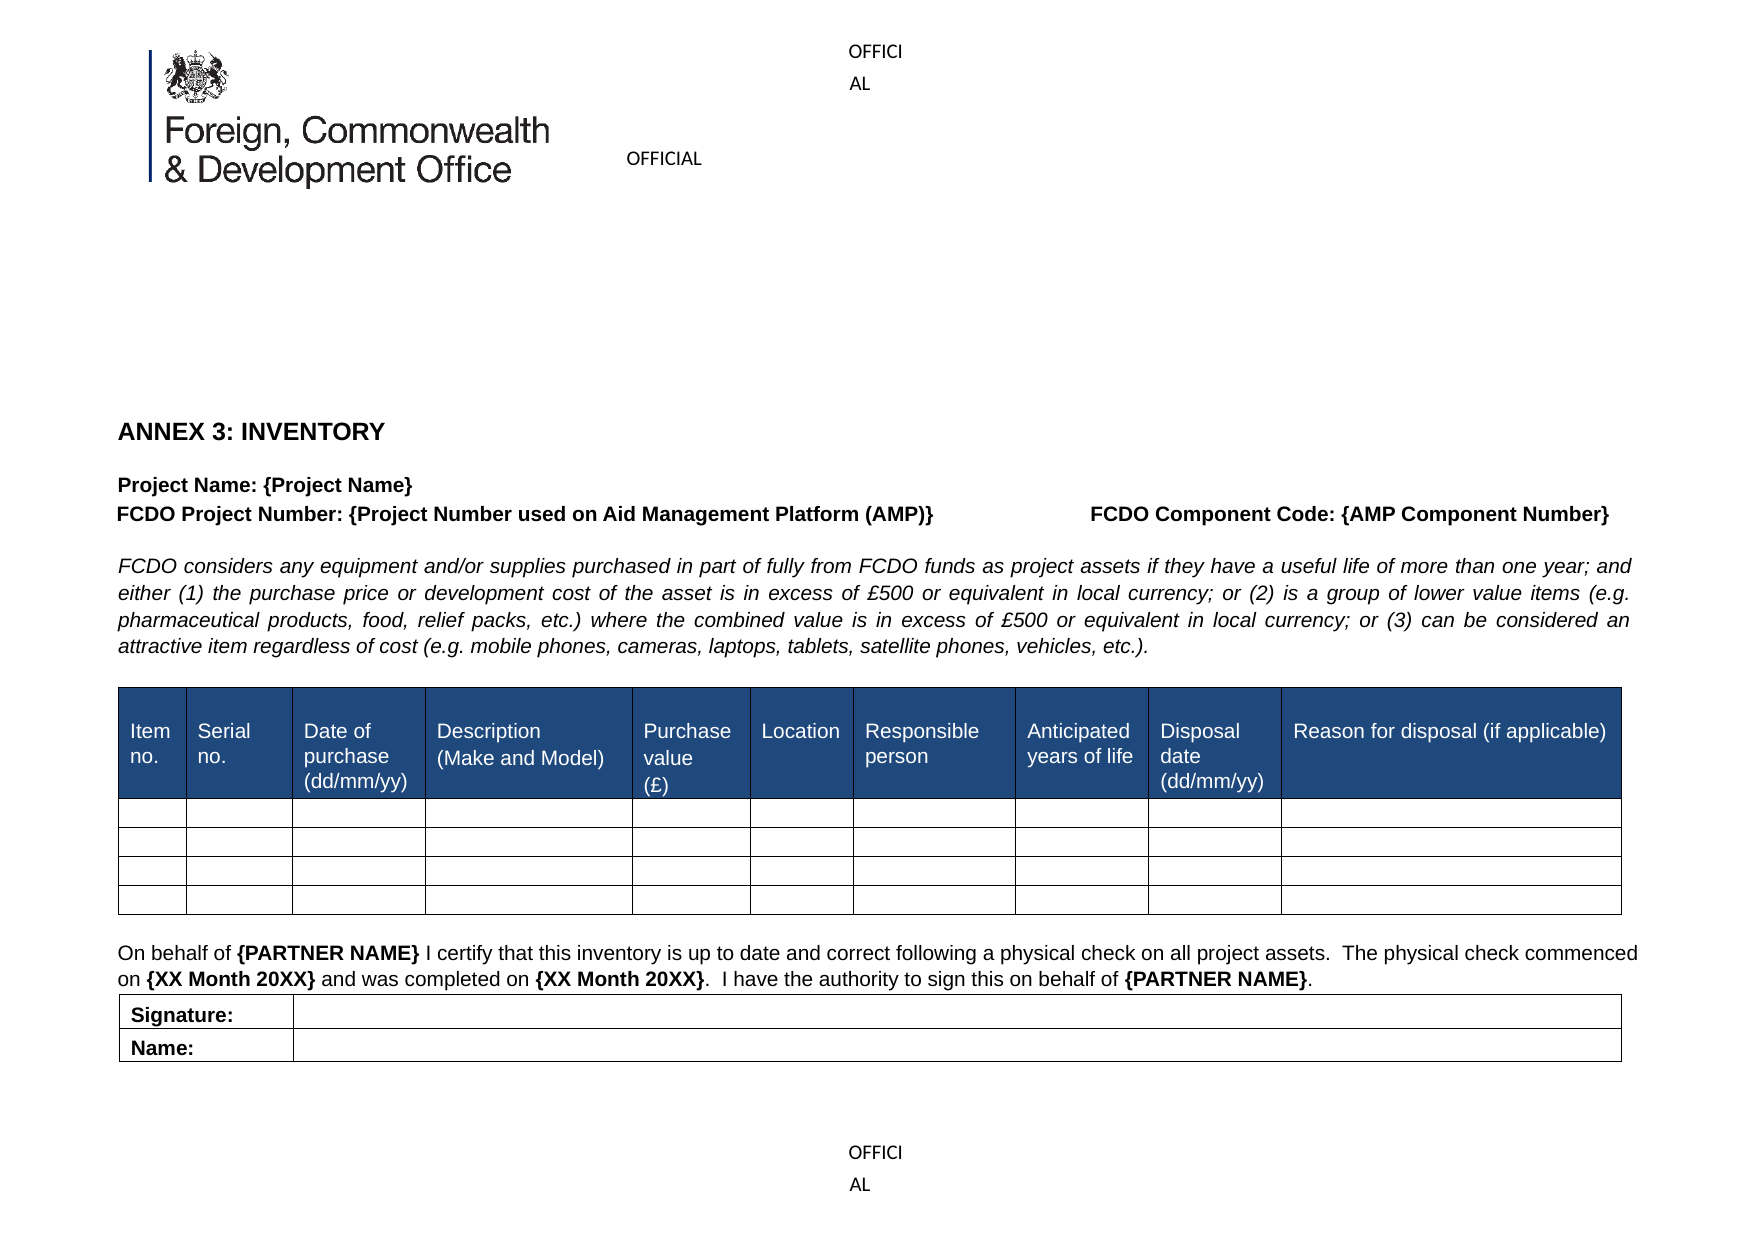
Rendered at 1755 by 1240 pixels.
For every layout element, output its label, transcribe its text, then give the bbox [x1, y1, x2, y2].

table_cell [1149, 857, 1281, 885]
table_cell Name: [120, 1029, 293, 1061]
table_header Purchase value (£) [633, 688, 750, 798]
table_cell [1149, 799, 1281, 827]
table_header Anticipated years of life [1016, 688, 1148, 798]
table_header Reason for disposal (if applicable) [1282, 688, 1621, 798]
table_cell [293, 857, 425, 885]
table_cell [1149, 828, 1281, 856]
table_cell [633, 828, 750, 856]
text FCDO Project Number: {Project Number used on Aid Management Platform (AMP)} FCDO Component Code: {AMP Component Number} [116, 503, 1706, 526]
table_cell [187, 857, 292, 885]
table_cell [293, 799, 425, 827]
table_cell [426, 828, 632, 856]
table_header Item no. [119, 688, 186, 798]
table_cell [751, 799, 853, 827]
table_header Disposal date (dd/mm/yy) [1149, 688, 1281, 798]
table_cell [426, 886, 632, 914]
table_cell [1016, 857, 1148, 885]
table_cell [1016, 828, 1148, 856]
table_cell [119, 799, 186, 827]
table_cell [751, 828, 853, 856]
table_cell [633, 799, 750, 827]
table_cell [633, 857, 750, 885]
subtitle ANNEX 3: INVENTORY [117, 417, 1706, 445]
table_cell [751, 886, 853, 914]
table_cell [1149, 886, 1281, 914]
table_cell [1282, 828, 1621, 856]
table_cell [294, 1029, 1621, 1061]
text OFFICIAL [551, 150, 1706, 171]
table_header Description (Make and Model) [426, 688, 632, 798]
table_header [294, 995, 1621, 1028]
picture [148, 50, 551, 189]
table_cell [187, 828, 292, 856]
table_cell [1016, 799, 1148, 827]
table_cell [187, 799, 292, 827]
table_header Serial no. [187, 688, 292, 798]
table_cell [1282, 886, 1621, 914]
text Project Name: {Project Name} [117, 474, 1706, 497]
table_cell [293, 886, 425, 914]
table_cell [119, 886, 186, 914]
table_cell [854, 857, 1015, 885]
table_cell [1282, 857, 1621, 885]
table_cell [119, 828, 186, 856]
table_cell [854, 886, 1015, 914]
table_cell [1282, 799, 1621, 827]
table_cell [119, 857, 186, 885]
table_header Date of purchase (dd/mm/yy) [293, 688, 425, 798]
table_cell [854, 828, 1015, 856]
table_cell [1016, 886, 1148, 914]
text On behalf of {PARTNER NAME} I certify that this inventory is up to date and correct following a physical check on all project assets. The physical check commenced on {XX Month 20XX} and was completed on {XX Month 20XX}. I have the authority to sign this on behalf of {PARTNER NAME}. [117, 942, 1642, 991]
table_cell [293, 828, 425, 856]
table_cell [751, 857, 853, 885]
text FCDO considers any equipment and/or supplies purchased in part of fully from FCDO funds as project assets if they have a useful life of more than one year; and either (1) the purchase price or development cost of the asset is in excess of £500 or equivalent in local currency; or (2) is a group of lower value items (e.g. pharmaceutical products, food, relief packs, etc.) where the combined value is in excess of £500 or equivalent in local currency; or (3) can be considered an attractive item regardless of cost (e.g. mobile phones, cameras, laptops, tablets, satellite phones, vehicles, etc.). [118, 555, 1636, 658]
table_header Signature: [120, 995, 293, 1028]
table_cell [633, 886, 750, 914]
table_cell [187, 886, 292, 914]
table_cell [854, 799, 1015, 827]
table_cell [426, 857, 632, 885]
table_cell [426, 799, 632, 827]
table_header Location [751, 688, 853, 798]
table_header Responsible person [854, 688, 1015, 798]
